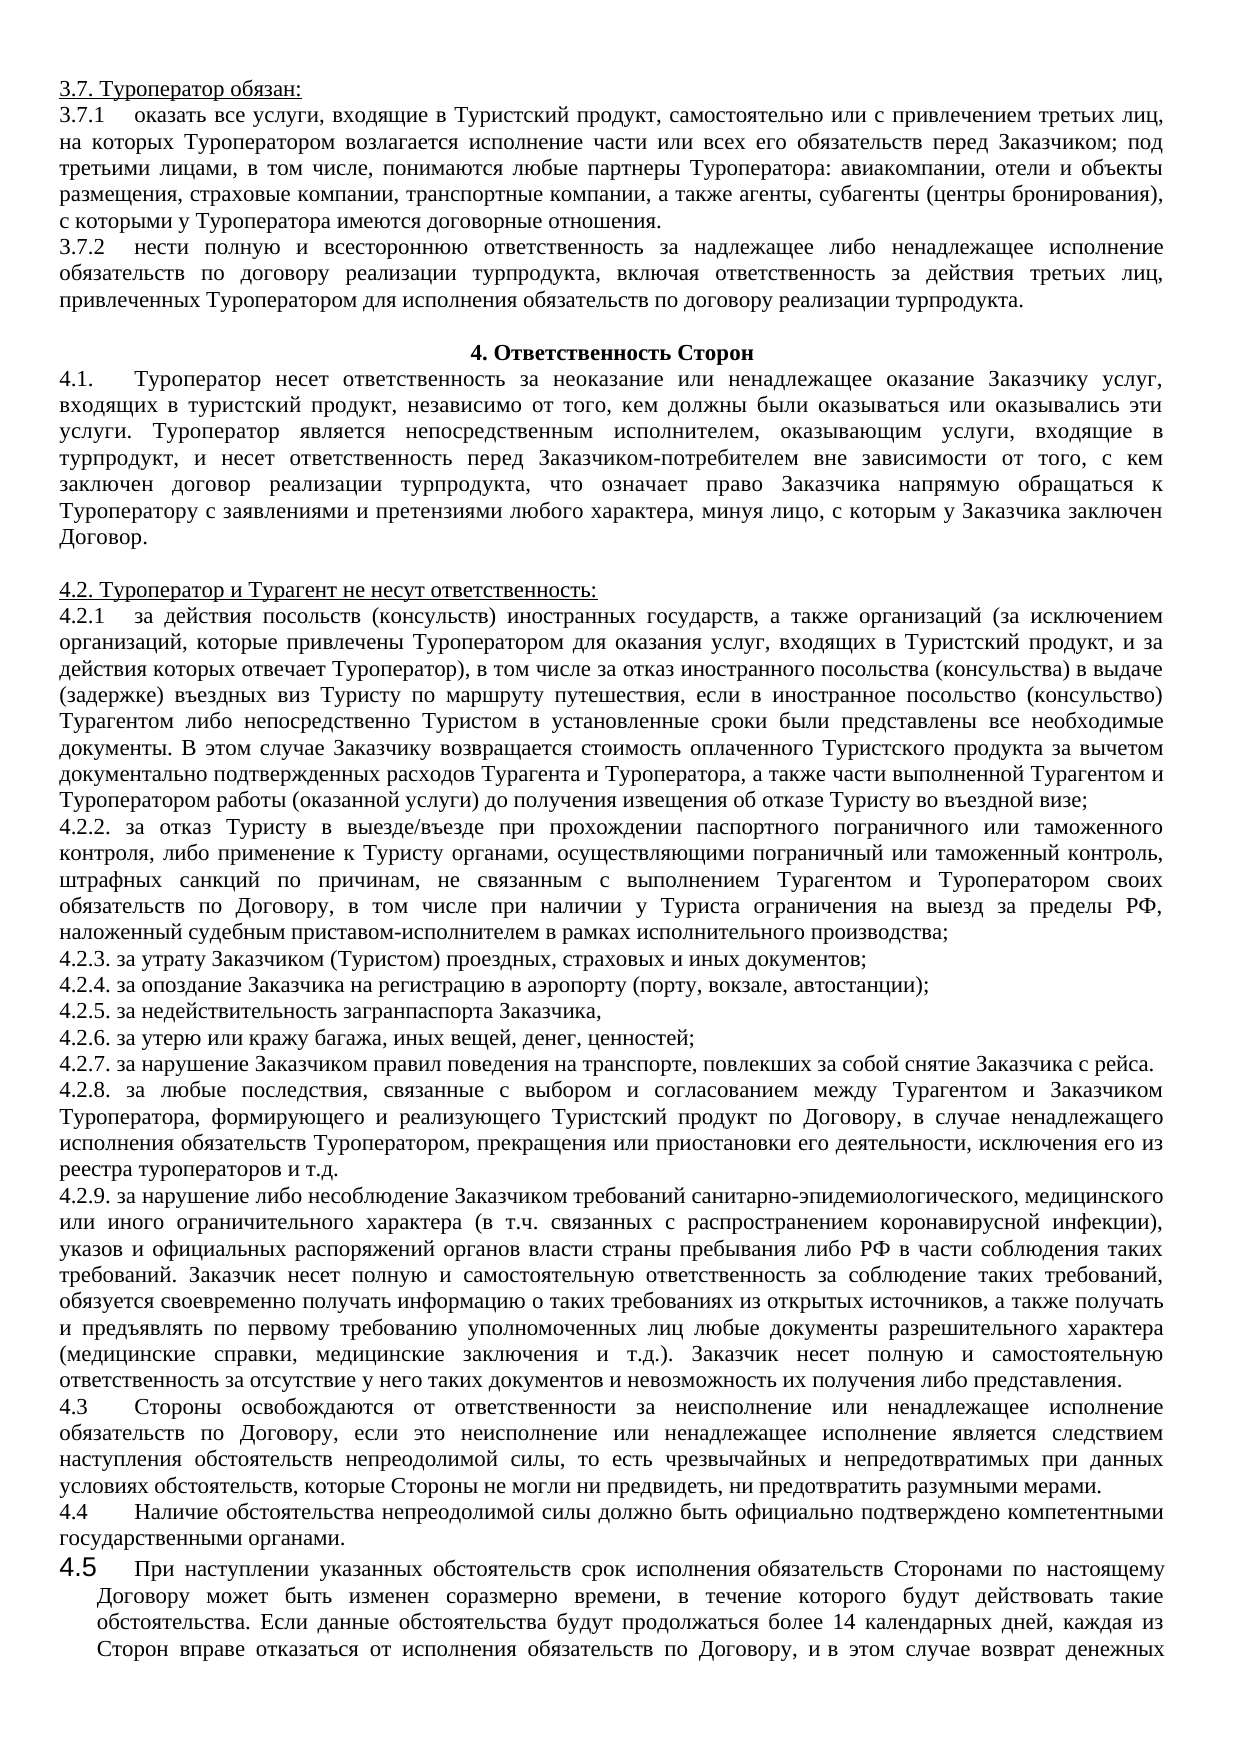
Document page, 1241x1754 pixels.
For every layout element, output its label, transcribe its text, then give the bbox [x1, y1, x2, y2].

text 4. Ответственность Сторон [59, 338, 1165, 365]
text 3.7. Туроператор обязан: [59, 75, 1165, 101]
text 4.2.6. за утерю или кражу багажа, иных вещей, денег, ценностей; [59, 1024, 1165, 1050]
text 4.2.5. за недействительность загранпаспорта Заказчика, [59, 997, 1165, 1024]
text 4.2.3. за утрату Заказчиком (Туристом) проездных, страховых и иных документов; [59, 945, 1165, 971]
text 4.1. Туроператор несет ответственность за неоказание или ненадлежащее оказание Заказчику услуг, входящих в туристский продукт, независимо от того, кем должны были оказываться или оказывались эти услуги. Туроператор является непосредственным исполнителем, оказывающим услуги, входящие в турпродукт, и несет ответственность перед Заказчиком-потребителем вне зависимости от того, с кем заключен договор реализации турпродукта, что означает право Заказчика напрямую обращаться к Туроператору с заявлениями и претензиями любого характера, минуя лицо, с которым у Заказчика заключен Договор. [59, 365, 1165, 549]
list При наступлении указанных обстоятельств срок исполнения обязательств Сторонами по настоящему Договору может быть изменен соразмерно времени, в течение которого будут действовать такие обстоятельства. Если данные обстоятельства будут продолжаться более 14 календарных дней, каждая из Сторон вправе отказаться от исполнения обязательств по Договору, и в этом случае возврат денежных [59, 1551, 1165, 1661]
text 4.2.2. за отказ Туристу в выезде/въезде при прохождении паспортного пограничного или таможенного контроля, либо применение к Туристу органами, осуществляющими пограничный или таможенный контроль, штрафных санкций по причинам, не связанным с выполнением Турагентом и Туроператором своих обязательств по Договору, в том числе при наличии у Туриста ограничения на выезд за пределы РФ, наложенный судебным приставом-исполнителем в рамках исполнительного производства; [59, 813, 1165, 945]
text 3.7.1 оказать все услуги, входящие в Туристский продукт, самостоятельно или с привлечением третьих лиц, на которых Туроператором возлагается исполнение части или всех его обязательств перед Заказчиком; под третьими лицами, в том числе, понимаются любые партнеры Туроператора: авиакомпании, отели и объекты размещения, страховые компании, транспортные компании, а также агенты, субагенты (центры бронирования), с которыми у Туроператора имеются договорные отношения. [59, 101, 1165, 233]
list Стороны освобождаются от ответственности за неисполнение или ненадлежащее исполнение обязательств по Договору, если это неисполнение или ненадлежащее исполнение является следствием наступления обстоятельств непреодолимой силы, то есть чрезвычайных и непредотвратимых при данных условиях обстоятельств, которые Стороны не могли ни предвидеть, ни предотвратить разумными мерами. [59, 1393, 1165, 1498]
text 4.2. Туроператор и Турагент не несут ответственность: [59, 576, 1165, 602]
text 4.2.9. за нарушение либо несоблюдение Заказчиком требований санитарно-эпидемиологического, медицинского или иного ограничительного характера (в т.ч. связанных с распространением коронавирусной инфекции), указов и официальных распоряжений органов власти страны пребывания либо РФ в части соблюдения таких требований. Заказчик несет полную и самостоятельную ответственность за соблюдение таких требований, обязуется своевременно получать информацию о таких требованиях из открытых источников, а также получать и предъявлять по первому требованию уполномоченных лиц любые документы разрешительного характера (медицинские справки, медицинские заключения и т.д.). Заказчик несет полную и самостоятельную ответственность за отсутствие у него таких документов и невозможность их получения либо представления. [59, 1182, 1165, 1393]
text 3.7.2 нести полную и всестороннюю ответственность за надлежащее либо ненадлежащее исполнение обязательств по договору реализации турпродукта, включая ответственность за действия третьих лиц, привлеченных Туроператором для исполнения обязательств по договору реализации турпродукта. [59, 233, 1165, 312]
text 4.2.4. за опоздание Заказчика на регистрацию в аэропорту (порту, вокзале, автостанции); [59, 971, 1165, 997]
text 4.2.8. за любые последствия, связанные с выбором и согласованием между Турагентом и Заказчиком Туроператора, формирующего и реализующего Туристский продукт по Договору, в случае ненадлежащего исполнения обязательств Туроператором, прекращения или приостановки его деятельности, исключения его из реестра туроператоров и т.д. [59, 1076, 1165, 1182]
text 4.2.1 за действия посольств (консульств) иностранных государств, а также организаций (за исключением организаций, которые привлечены Туроператором для оказания услуг, входящих в Туристский продукт, и за действия которых отвечает Туроператор), в том числе за отказ иностранного посольства (консульства) в выдаче (задержке) въездных виз Туристу по маршруту путешествия, если в иностранное посольство (консульство) Турагентом либо непосредственно Туристом в установленные сроки были представлены все необходимые документы. В этом случае Заказчику возвращается стоимость оплаченного Туристского продукта за вычетом документально подтвержденных расходов Турагента и Туроператора, а также части выполненной Турагентом и Туроператором работы (оказанной услуги) до получения извещения об отказе Туристу во въездной визе; [59, 602, 1165, 813]
list Наличие обстоятельства непреодолимой силы должно быть официально подтверждено компетентными государственными органами. [59, 1498, 1165, 1551]
text 4.2.7. за нарушение Заказчиком правил поведения на транспорте, повлекших за собой снятие Заказчика с рейса. [59, 1050, 1165, 1076]
